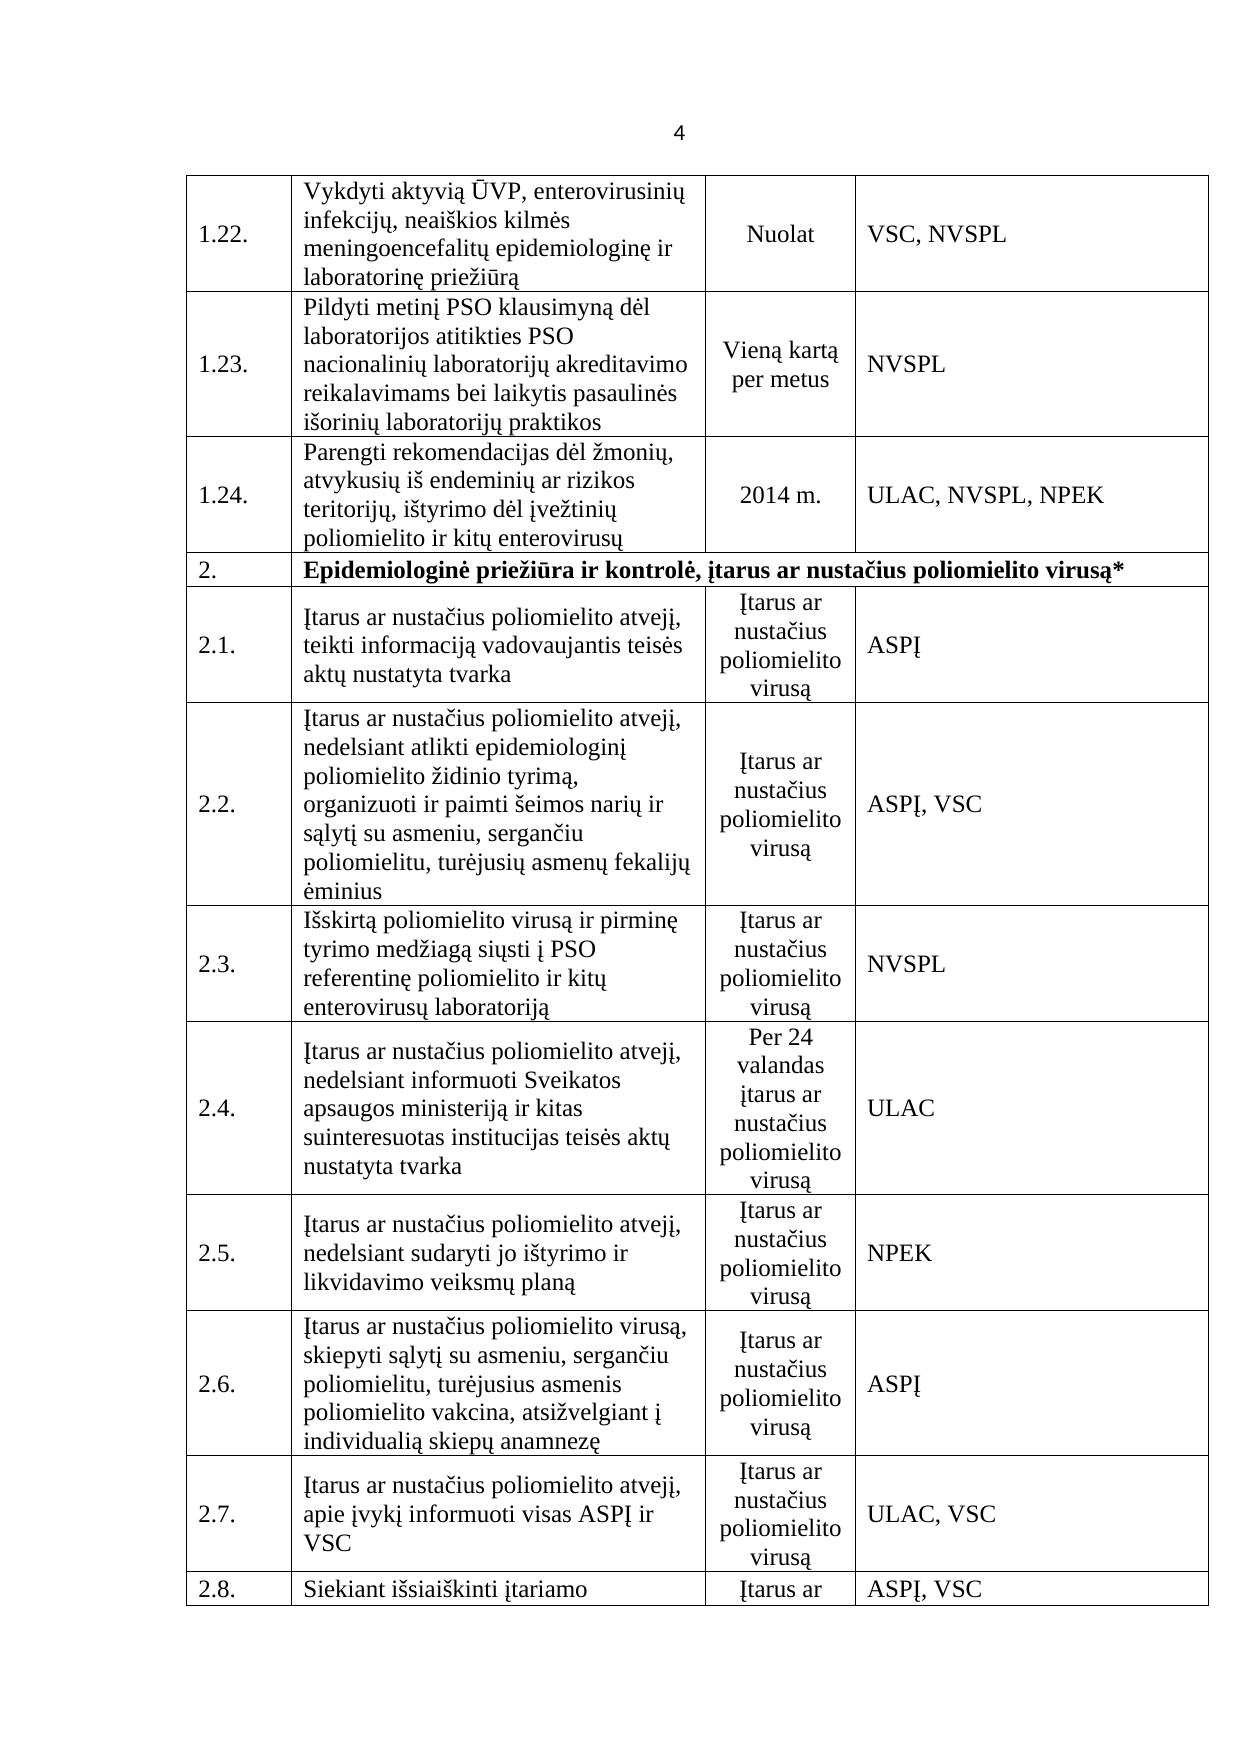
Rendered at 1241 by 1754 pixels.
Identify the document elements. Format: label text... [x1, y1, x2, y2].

table_cell Įtarus ar nustačius poliomielito atvejį, nedelsiant sudaryti jo ištyrimo ir likvidavimo veiksmų planą [292, 1195, 705, 1310]
table_cell Parengti rekomendacijas dėl žmonių, atvykusių iš endeminių ar rizikos teritorijų, ištyrimo dėl įvežtinių poliomielito ir kitų enterovirusų [292, 437, 705, 552]
table_cell Per 24 valandas įtarus ar nustačius poliomielito virusą [706, 1022, 855, 1194]
table_cell Įtarus ar nustačius poliomielito atvejį, teikti informaciją vadovaujantis teisės aktų nustatyta tvarka [292, 587, 705, 702]
table_cell 2.3. [187, 906, 291, 1021]
table_cell Įtarus ar nustačius poliomielito virusą [706, 1311, 855, 1455]
table_cell NVSPL [856, 292, 1208, 436]
table_cell ULAC, VSC [856, 1456, 1208, 1571]
table_cell Siekiant išsiaiškinti įtariamo [292, 1572, 705, 1605]
table_cell Įtarus ar nustačius poliomielito atvejį, nedelsiant atlikti epidemiologinį poliomielito židinio tyrimą, organizuoti ir paimti šeimos narių ir sąlytį su asmeniu, sergančiu poliomielitu, turėjusių asmenų fekalijų ėminius [292, 703, 705, 904]
table_cell 2. [187, 553, 291, 586]
table_cell Įtarus ar [706, 1572, 855, 1605]
table_cell Nuolat [706, 176, 855, 291]
table_cell Vieną kartą per metus [706, 292, 855, 436]
table_cell Įtarus ar nustačius poliomielito virusą [706, 587, 855, 702]
table_cell 2.7. [187, 1456, 291, 1571]
table_cell 2.4. [187, 1022, 291, 1194]
table_cell NPEK [856, 1195, 1208, 1310]
table_cell 2.1. [187, 587, 291, 702]
table_cell Įtarus ar nustačius poliomielito atvejį, nedelsiant informuoti Sveikatos apsaugos ministeriją ir kitas suinteresuotas institucijas teisės aktų nustatyta tvarka [292, 1022, 705, 1194]
table_cell 2.5. [187, 1195, 291, 1310]
table_cell Įtarus ar nustačius poliomielito virusą, skiepyti sąlytį su asmeniu, sergančiu poliomielitu, turėjusius asmenis poliomielito vakcina, atsižvelgiant į individualią skiepų anamnezę [292, 1311, 705, 1455]
table_cell Vykdyti aktyvią ŪVP, enterovirusinių infekcijų, neaiškios kilmės meningoencefalitų epidemiologinę ir laboratorinę priežiūrą [292, 176, 705, 291]
table_cell 1.23. [187, 292, 291, 436]
table_cell 2.2. [187, 703, 291, 904]
table_cell 1.22. [187, 176, 291, 291]
table_cell 2.6. [187, 1311, 291, 1455]
table_cell VSC, NVSPL [856, 176, 1208, 291]
table_cell ULAC, NVSPL, NPEK [856, 437, 1208, 552]
table_cell 2.8. [187, 1572, 291, 1605]
table_cell 2014 m. [706, 437, 855, 552]
table_cell Pildyti metinį PSO klausimyną dėl laboratorijos atitikties PSO nacionalinių laboratorijų akreditavimo reikalavimams bei laikytis pasaulinės išorinių laboratorijų praktikos [292, 292, 705, 436]
table_cell Įtarus ar nustačius poliomielito virusą [706, 1456, 855, 1571]
table_cell NVSPL [856, 906, 1208, 1021]
table_cell Įtarus ar nustačius poliomielito virusą [706, 1195, 855, 1310]
table_cell Įtarus ar nustačius poliomielito atvejį, apie įvykį informuoti visas ASPĮ ir VSC [292, 1456, 705, 1571]
table_cell Įtarus ar nustačius poliomielito virusą [706, 906, 855, 1021]
table_cell ASPĮ [856, 1311, 1208, 1455]
table_cell Išskirtą poliomielito virusą ir pirminę tyrimo medžiagą siųsti į PSO referentinę poliomielito ir kitų enterovirusų laboratoriją [292, 906, 705, 1021]
table_cell 1.24. [187, 437, 291, 552]
table_cell ULAC [856, 1022, 1208, 1194]
table_cell ASPĮ, VSC [856, 703, 1208, 904]
table_cell ASPĮ [856, 587, 1208, 702]
table_cell ASPĮ, VSC [856, 1572, 1208, 1605]
table_cell Epidemiologinė priežiūra ir kontrolė, įtarus ar nustačius poliomielito virusą* [292, 553, 1208, 586]
table_cell Įtarus ar nustačius poliomielito virusą [706, 703, 855, 904]
